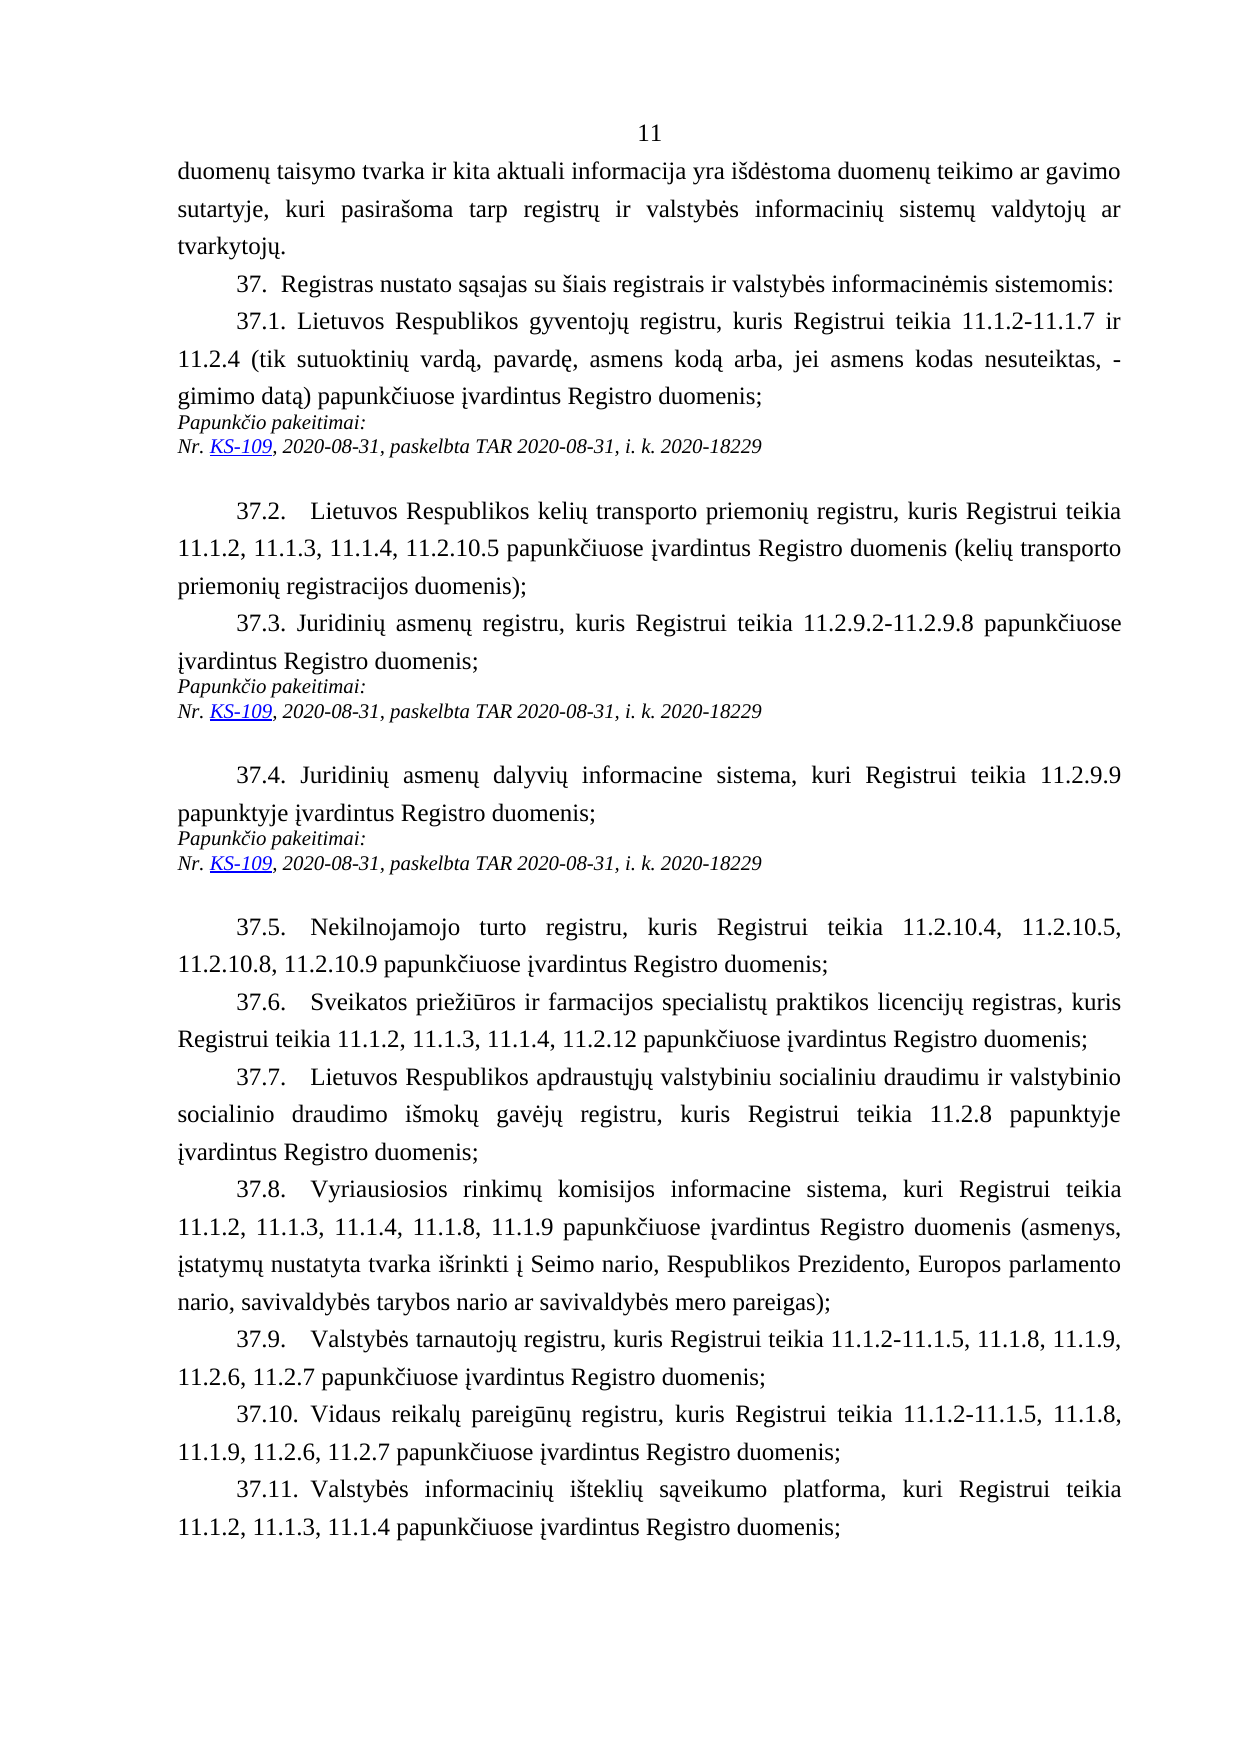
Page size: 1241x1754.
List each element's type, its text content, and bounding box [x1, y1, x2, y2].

text 37. Registras nustato sąsajas su šiais registrais ir valstybės informacinėmis sistemomis: [177, 260, 1122, 298]
text Nr. KS-109, 2020-08-31, paskelbta TAR 2020-08-31, i. k. 2020-18229 [177, 850, 1122, 874]
text Nr. KS-109, 2020-08-31, paskelbta TAR 2020-08-31, i. k. 2020-18229 [177, 434, 1122, 458]
text 37.6. Sveikatos priežiūros ir farmacijos specialistų praktikos licencijų registras, kuris Registrui teikia 11.1.2, 11.1.3, 11.1.4, 11.2.12 papunkčiuose įvardintus Registro duomenis; [177, 978, 1122, 1053]
text 37.5. Nekilnojamojo turto registru, kuris Registrui teikia 11.2.10.4, 11.2.10.5, 11.2.10.8, 11.2.10.9 papunkčiuose įvardintus Registro duomenis; [177, 903, 1122, 978]
text 37.2. Lietuvos Respublikos kelių transporto priemonių registru, kuris Registrui teikia 11.1.2, 11.1.3, 11.1.4, 11.2.10.5 papunkčiuose įvardintus Registro duomenis (kelių transporto priemonių registracijos duomenis); [177, 487, 1122, 599]
text 37.1. Lietuvos Respublikos gyventojų registru, kuris Registrui teikia 11.1.2-11.1.7 ir 11.2.4 (tik sutuoktinių vardą, pavardę, asmens kodą arba, jei asmens kodas nesuteiktas, - gimimo datą) papunkčiuose įvardintus Registro duomenis; [177, 298, 1122, 410]
text Papunkčio pakeitimai: [177, 410, 1122, 434]
text Papunkčio pakeitimai: [177, 674, 1122, 698]
text 37.4. Juridinių asmenų dalyvių informacine sistema, kuri Registrui teikia 11.2.9.9 papunktyje įvardintus Registro duomenis; [177, 751, 1122, 826]
text Nr. KS-109, 2020-08-31, paskelbta TAR 2020-08-31, i. k. 2020-18229 [177, 698, 1122, 723]
text 37.7. Lietuvos Respublikos apdraustųjų valstybiniu socialiniu draudimu ir valstybinio socialinio draudimo išmokų gavėjų registru, kuris Registrui teikia 11.2.8 papunktyje įvardintus Registro duomenis; [177, 1053, 1122, 1166]
text duomenų taisymo tvarka ir kita aktuali informacija yra išdėstoma duomenų teikimo ar gavimo sutartyje, kuri pasirašoma tarp registrų ir valstybės informacinių sistemų valdytojų ar tvarkytojų. [177, 148, 1122, 260]
text 37.9. Valstybės tarnautojų registru, kuris Registrui teikia 11.1.2-11.1.5, 11.1.8, 11.1.9, 11.2.6, 11.2.7 papunkčiuose įvardintus Registro duomenis; [177, 1316, 1122, 1391]
text 37.10. Vidaus reikalų pareigūnų registru, kuris Registrui teikia 11.1.2-11.1.5, 11.1.8, 11.1.9, 11.2.6, 11.2.7 papunkčiuose įvardintus Registro duomenis; [177, 1391, 1122, 1466]
text 37.8. Vyriausiosios rinkimų komisijos informacine sistema, kuri Registrui teikia 11.1.2, 11.1.3, 11.1.4, 11.1.8, 11.1.9 papunkčiuose įvardintus Registro duomenis (asmenys, įstatymų nustatyta tvarka išrinkti į Seimo nario, Respublikos Prezidento, Europos parlamento nario, savivaldybės tarybos nario ar savivaldybės mero pareigas); [177, 1166, 1122, 1316]
text 37.11. Valstybės informacinių išteklių sąveikumo platforma, kuri Registrui teikia 11.1.2, 11.1.3, 11.1.4 papunkčiuose įvardintus Registro duomenis; [177, 1466, 1122, 1541]
text 37.3. Juridinių asmenų registru, kuris Registrui teikia 11.2.9.2-11.2.9.8 papunkčiuose įvardintus Registro duomenis; [177, 599, 1122, 674]
text Papunkčio pakeitimai: [177, 826, 1122, 850]
